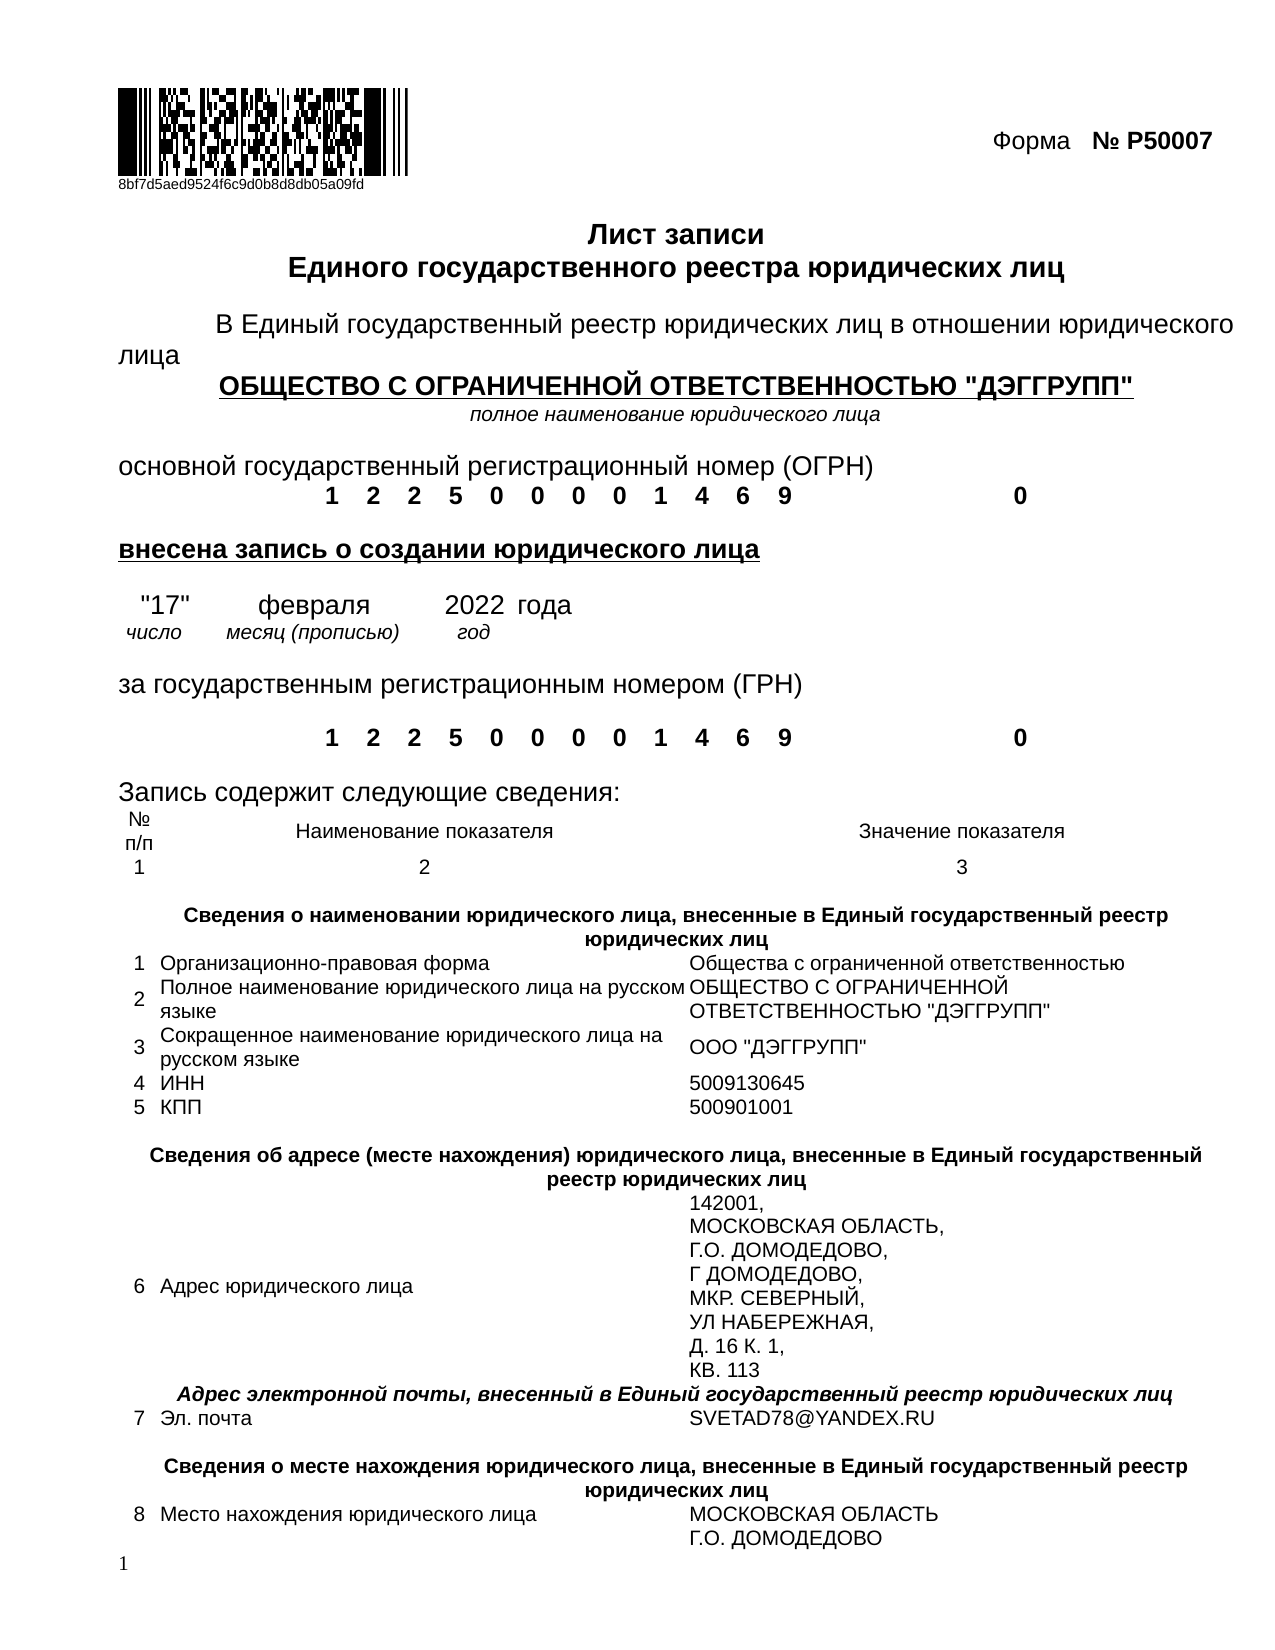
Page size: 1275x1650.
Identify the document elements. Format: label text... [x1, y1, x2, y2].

table_cell 2 [353, 723, 394, 752]
table_cell Сокращенное наименование юридического лица на русском языке [160, 1023, 689, 1071]
table_cell КПП [160, 1095, 689, 1118]
table_cell ОБЩЕСТВО С ОГРАНИЧЕННОЙ ОТВЕТСТВЕННОСТЬЮ "ДЭГГРУПП" [689, 975, 1234, 1023]
table_cell 4 [118, 1071, 160, 1094]
table_cell [118, 879, 1234, 903]
table_cell 3 [689, 855, 1234, 879]
table_cell [118, 699, 1234, 723]
table_cell февраля [221, 589, 407, 620]
table_cell В Единый государственный реестр юридических лиц в отношении юридического [118, 308, 1234, 339]
table_cell 1 [640, 723, 681, 752]
table_cell [118, 723, 311, 752]
table_header 8bf7d5aed9524f6c9d0b8d8db05a09fd [118, 89, 806, 193]
table_cell ИНН [160, 1071, 689, 1094]
table_cell ОБЩЕСТВО С ОГРАНИЧЕННОЙ ОТВЕТСТВЕННОСТЬЮ "ДЭГГРУПП" [118, 370, 1234, 402]
table_cell Значение показателя [689, 807, 1234, 855]
table_cell 2 [118, 975, 160, 1023]
table_header Форма [806, 89, 1070, 193]
table_cell 1 [118, 855, 160, 879]
table_cell 6 [722, 481, 763, 509]
table_cell 5009130645 [689, 1071, 1234, 1094]
table_cell 4 [681, 723, 722, 752]
table_cell Адрес юридического лица [160, 1190, 689, 1382]
table_cell число [118, 620, 191, 644]
table_cell 0 [517, 723, 558, 752]
table_cell 2 [160, 855, 689, 879]
table_cell Лист записи [118, 217, 1234, 250]
table_cell [118, 1119, 1234, 1142]
table_cell [408, 620, 432, 644]
table_cell месяц (прописью) [221, 620, 407, 644]
table_cell 0 [806, 723, 1234, 752]
table_cell Эл. почта [160, 1406, 689, 1430]
table_cell 0 [476, 481, 517, 509]
table_cell внесена запись о создании юридического лица [118, 534, 1234, 565]
table_cell 1 [311, 481, 353, 509]
table_cell [212, 589, 221, 620]
table_cell 2 [394, 723, 435, 752]
table_cell 3 [118, 1023, 160, 1071]
table_cell Организационно-правовая форма [160, 951, 689, 975]
table_cell 8 [118, 1502, 160, 1550]
table_cell [191, 620, 221, 644]
picture [118, 88, 408, 176]
table_cell за государственным регистрационным номером (ГРН) [118, 668, 1234, 699]
table_cell полное наименование юридического лица [118, 402, 1234, 426]
table_cell 5 [118, 1095, 160, 1118]
table_cell [408, 589, 432, 620]
table_cell 2 [394, 481, 435, 509]
table_cell 1 [640, 481, 681, 509]
table_cell 500901001 [689, 1095, 1234, 1118]
table_cell 0 [476, 723, 517, 752]
table_cell Наименование показателя [160, 807, 689, 855]
table_cell Единого государственного реестра юридических лиц [118, 250, 1234, 284]
table_cell 2022 [432, 589, 517, 620]
table_cell Адрес электронной почты, внесенный в Единый государственный реестр юридических лиц [118, 1382, 1234, 1406]
table_cell 1 [118, 951, 160, 975]
table_cell 5 [435, 481, 476, 509]
table_cell [118, 193, 1234, 217]
table_cell года [517, 589, 1234, 620]
table_cell Общества с ограниченной ответственностью [689, 951, 1234, 975]
table_cell № п/п [118, 807, 160, 855]
table_cell 0 [558, 723, 599, 752]
table_cell основной государственный регистрационный номер (ОГРН) [118, 450, 1234, 481]
table_cell [118, 284, 1234, 308]
table_cell SVETAD78@YANDEX.RU [689, 1406, 1234, 1430]
table_cell [118, 481, 311, 509]
table_cell Сведения об адресе (месте нахождения) юридического лица, внесенные в Единый государственный реестр юридических лиц [118, 1143, 1234, 1190]
table_cell 0 [558, 481, 599, 509]
table_cell [118, 752, 1234, 776]
table_cell Место нахождения юридического лица [160, 1502, 689, 1550]
table_cell [118, 1430, 1234, 1454]
table_cell 6 [722, 723, 763, 752]
table_cell 1 [311, 723, 353, 752]
table_cell 0 [806, 481, 1234, 509]
table_cell ООО "ДЭГГРУПП" [689, 1023, 1234, 1071]
table_cell лица [118, 339, 1234, 370]
table_cell 142001, МОСКОВСКАЯ ОБЛАСТЬ, Г.О. ДОМОДЕДОВО, Г ДОМОДЕДОВО, МКР. СЕВЕРНЫЙ, УЛ НАБЕРЕЖНАЯ, Д. 16 К. 1, КВ. 113 [689, 1190, 1234, 1382]
table_cell [118, 510, 1234, 533]
table_cell [517, 620, 1234, 644]
table_cell 6 [118, 1190, 160, 1382]
table_cell 0 [599, 723, 640, 752]
table_cell Полное наименование юридического лица на русском языке [160, 975, 689, 1023]
table_cell [118, 426, 1234, 449]
table_header № Р50007 [1070, 89, 1234, 193]
table_cell [118, 565, 1234, 589]
table_cell год [432, 620, 517, 644]
table_cell "17" [118, 589, 212, 620]
table_cell 4 [681, 481, 722, 509]
table_cell Сведения о месте нахождения юридического лица, внесенные в Единый государственный реестр юридических лиц [118, 1454, 1234, 1502]
table_cell 5 [435, 723, 476, 752]
table_cell Сведения о наименовании юридического лица, внесенные в Единый государственный реестр юридических лиц [118, 903, 1234, 951]
table_cell 7 [118, 1406, 160, 1430]
table_cell Запись содержит следующие сведения: [118, 776, 1234, 807]
table_cell 0 [599, 481, 640, 509]
table_cell 2 [353, 481, 394, 509]
table_cell 9 [763, 481, 806, 509]
table_cell 9 [763, 723, 806, 752]
table_cell 0 [517, 481, 558, 509]
table_cell [118, 644, 1234, 668]
table_cell МОСКОВСКАЯ ОБЛАСТЬ Г.О. ДОМОДЕДОВО [689, 1502, 1234, 1550]
